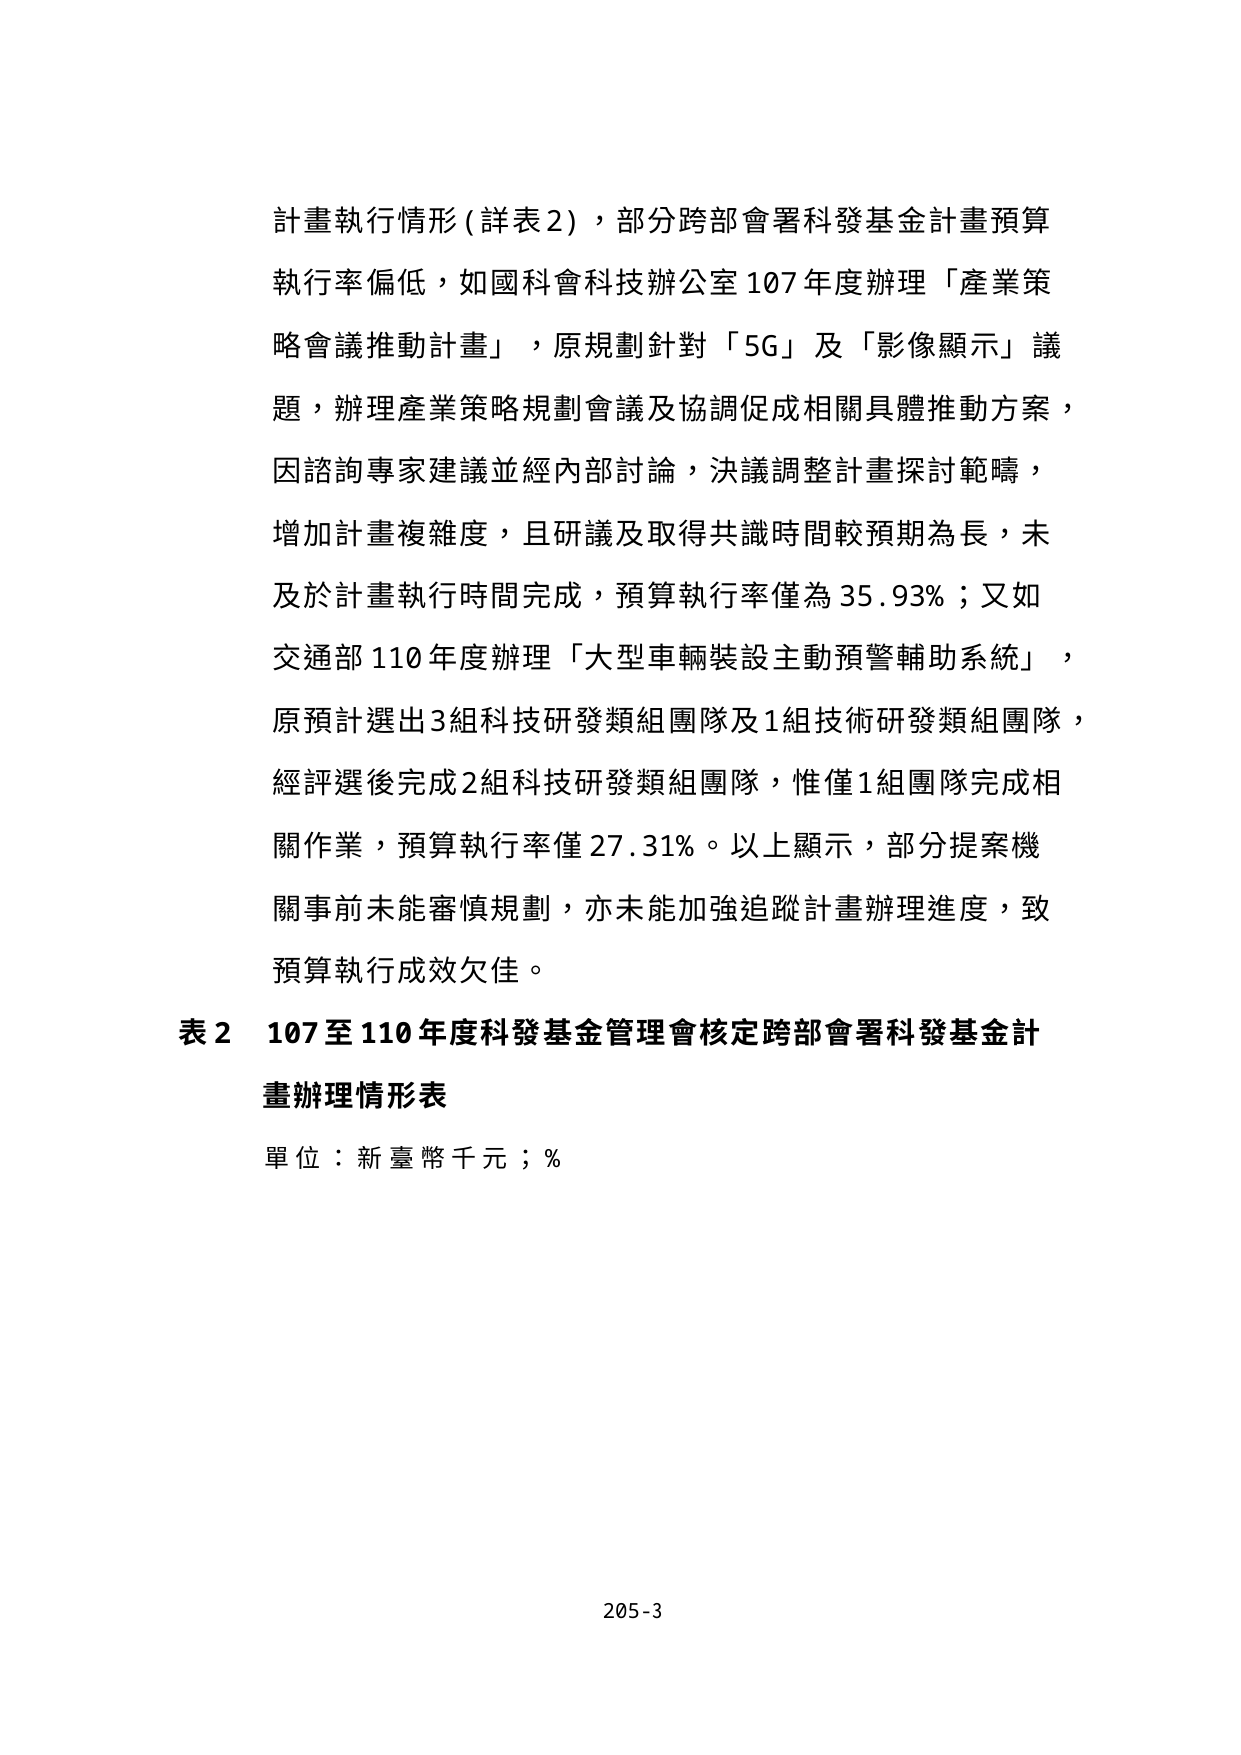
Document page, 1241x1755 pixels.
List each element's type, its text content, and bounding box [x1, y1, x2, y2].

text 參據國科會提供107至110年度跨部會署科發基金計畫執行情形(詳表2)，部分跨部會署科發基金計畫預算執行率偏低，如國科會科技辦公室107年度辦理「產業策略會議推動計畫」，原規劃針對「5G」及「影像顯示」議題，辦理產業策略規劃會議及協調促成相關具體推動方案，因諮詢專家建議並經內部討論，決議調整計畫探討範疇，增加計畫複雜度，且研議及取得共識時間較預期為長，未及於計畫執行時間完成，預算執行率僅為35.93%；又如交通部110年度辦理「大型車輛裝設主動預警輔助系統」，原預計選出3組科技研發類組團隊及1組技術研發類組團隊，經評選後完成2組科技研發類組團隊，惟僅1組團隊完成相關作業，預算執行率僅27.31%。以上顯示，部分提案機關事前未能審慎規劃，亦未能加強追蹤計畫辦理進度，致預算執行成效欠佳。 [266, 177, 1063, 990]
text 表2 107至110年度科發基金管理會核定跨部會署科發基金計畫辦理情形表 單位：新臺幣千元；% [177, 990, 1063, 1177]
